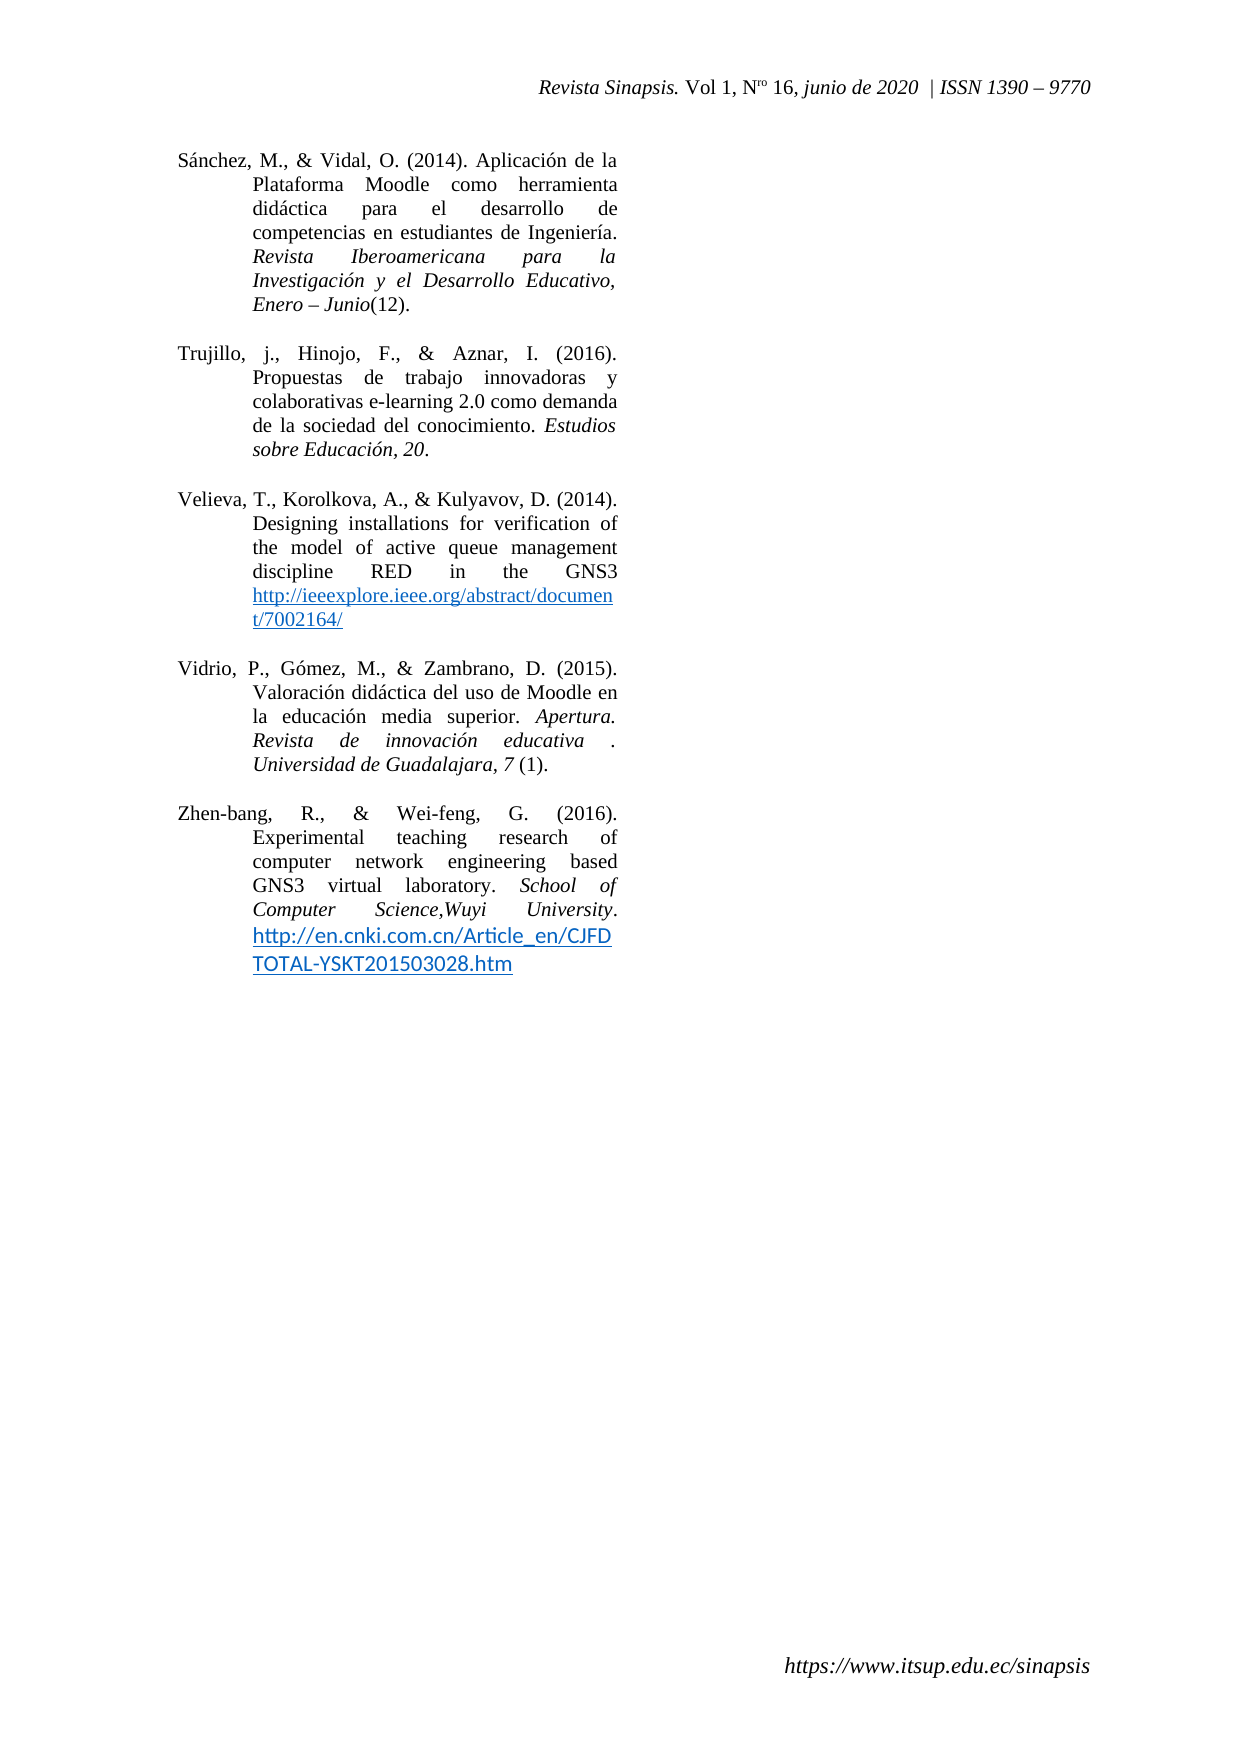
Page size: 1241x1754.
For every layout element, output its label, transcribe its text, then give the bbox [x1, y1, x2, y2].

text Trujillo, j., Hinojo, F., & Aznar, I. (2016). Propuestas de trabajo innovadoras y colaborativas e-learning 2.0 como demanda de la sociedad del conocimiento. Estudios sobre Educación, 20. [177, 341, 618, 461]
text Zhen-bang, R., & Wei-feng, G. (2016). Experimental teaching research of computer network engineering based GNS3 virtual laboratory. School of Computer Science,Wuyi University. http://en.cnki.com.cn/Article_en/CJFDTOTAL-YSKT201503028.htm [177, 801, 618, 977]
text Sánchez, M., & Vidal, O. (2014). Aplicación de la Plataforma Moodle como herramienta didáctica para el desarrollo de competencias en estudiantes de Ingeniería. Revista Iberoamericana para la Investigación y el Desarrollo Educativo, Enero – Junio(12). [177, 148, 618, 316]
text Velieva, T., Korolkova, A., & Kulyavov, D. (2014). Designing installations for verification of the model of active queue management discipline RED in the GNS3 http://ieeexplore.ieee.org/abstract/document/7002164/ [177, 486, 618, 631]
text Vidrio, P., Gómez, M., & Zambrano, D. (2015). Valoración didáctica del uso de Moodle en la educación media superior. Apertura. Revista de innovación educativa‏ . Universidad de Guadalajara, 7 (1). [177, 656, 618, 776]
